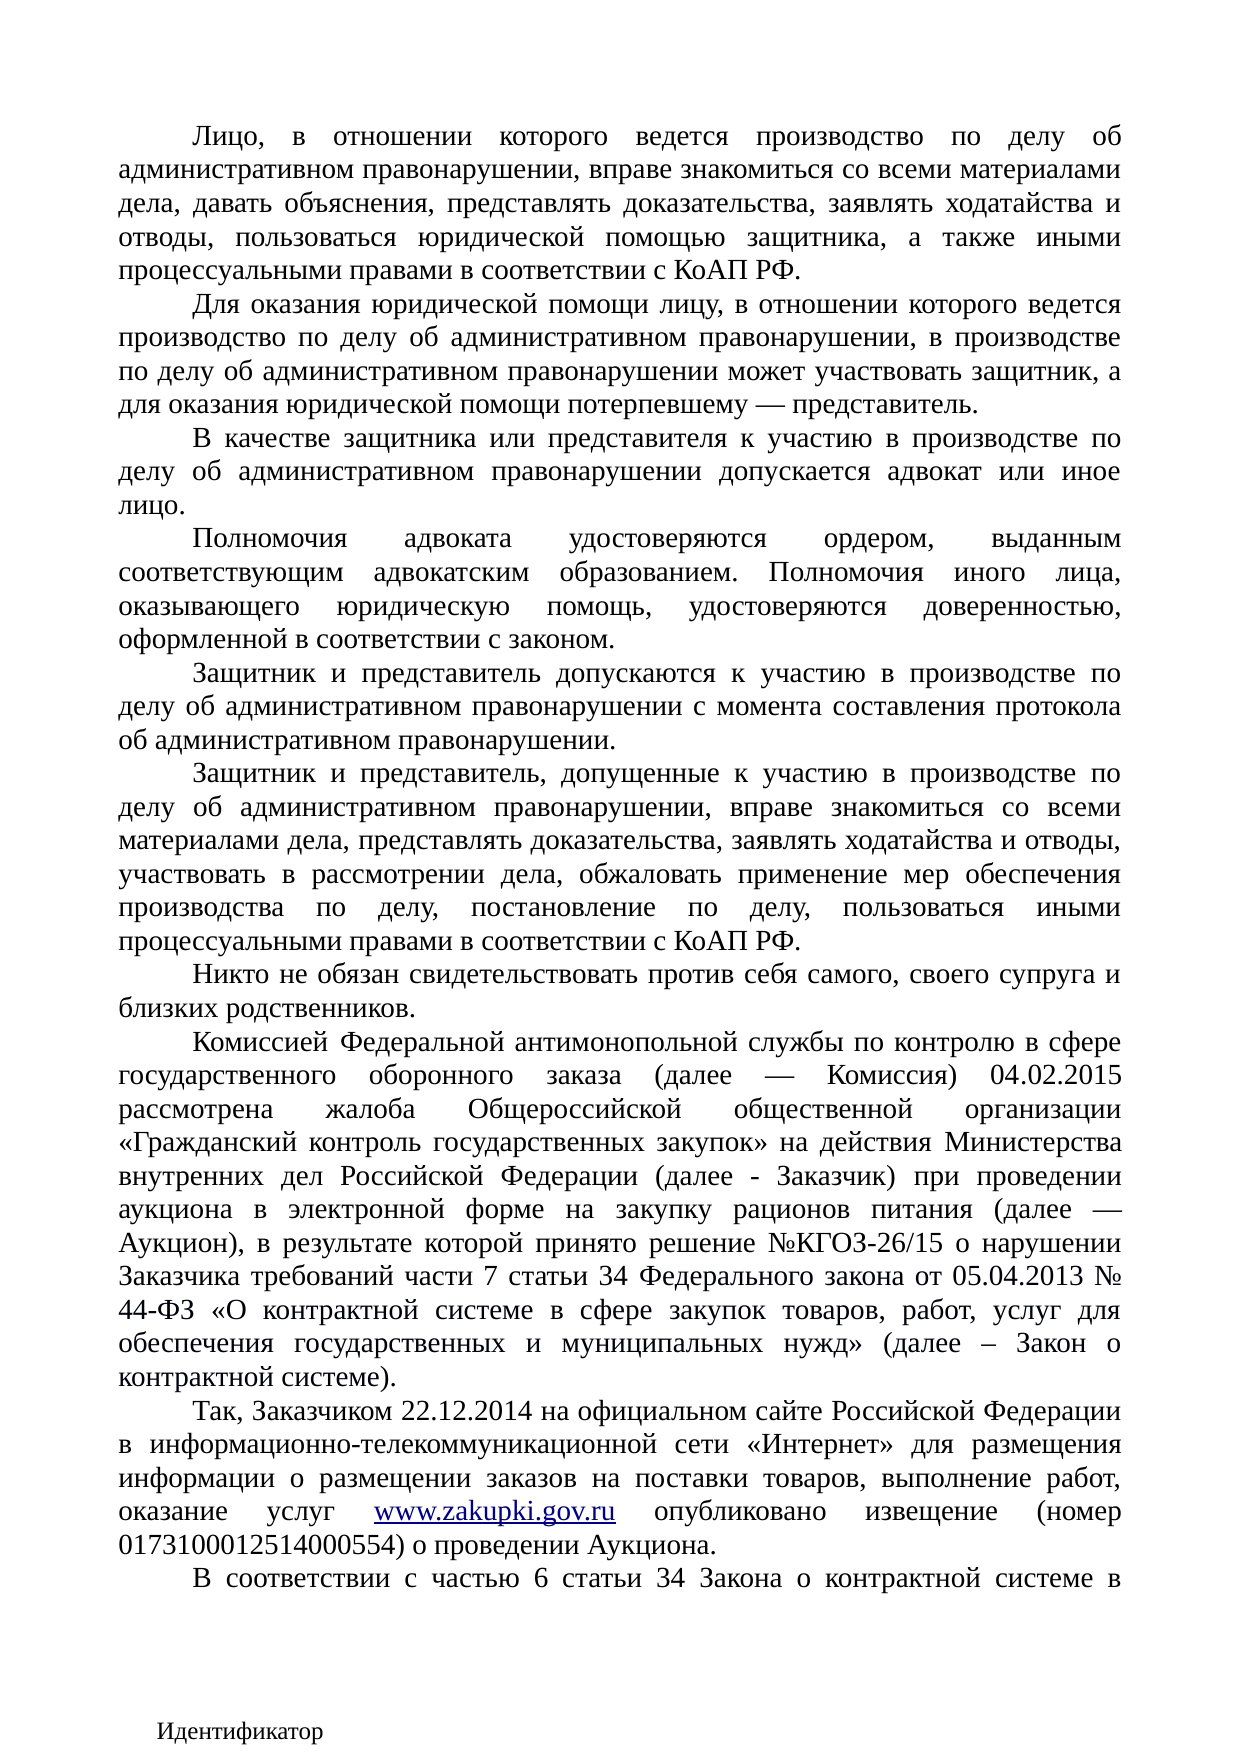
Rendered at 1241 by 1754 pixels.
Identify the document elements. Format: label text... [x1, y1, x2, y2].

text Защитник и представитель, допущенные к участию в производстве по делу об административном правонарушении, вправе знакомиться со всеми материалами дела, представлять доказательства, заявлять ходатайства и отводы, участвовать в рассмотрении дела, обжаловать применение мер обеспечения производства по делу, постановление по делу, пользоваться иными процессуальными правами в соответствии с КоАП РФ. [118, 755, 1122, 957]
text Комиссией Федеральной антимонопольной службы по контролю в сфере государственного оборонного заказа (далее — Комиссия) 04.02.2015 рассмотрена жалоба Общероссийской общественной организации «Гражданский контроль государственных закупок» на действия Министерства внутренних дел Российской Федерации (далее - Заказчик) при проведении аукциона в электронной форме на закупку рационов питания (далее — Аукцион), в результате которой принято решение №КГОЗ-26/15 о нарушении Заказчика требований части 7 статьи 34 Федерального закона от 05.04.2013 № 44-ФЗ «О контрактной системе в сфере закупок товаров, работ, услуг для обеспечения государственных и муниципальных нужд» (далее – Закон о контрактной системе). [118, 1024, 1122, 1393]
text В качестве защитника или представителя к участию в производстве по делу об административном правонарушении допускается адвокат или иное лицо. [118, 420, 1122, 521]
text Для оказания юридической помощи лицу, в отношении которого ведется производство по делу об административном правонарушении, в производстве по делу об административном правонарушении может участвовать защитник, а для оказания юридической помощи потерпевшему — представитель. [118, 286, 1122, 420]
text Никто не обязан свидетельствовать против себя самого, своего супруга и близких родственников. [118, 957, 1122, 1024]
text Полномочия адвоката удостоверяются ордером, выданным соответствующим адвокатским образованием. Полномочия иного лица, оказывающего юридическую помощь, удостоверяются доверенностью, оформленной в соответствии с законом. [118, 521, 1122, 655]
text Защитник и представитель допускаются к участию в производстве по делу об административном правонарушении с момента составления протокола об административном правонарушении. [118, 655, 1122, 755]
text В соответствии с частью 6 статьи 34 Закона о контрактной системе в [118, 1560, 1122, 1594]
text Так, Заказчиком 22.12.2014 на официальном сайте Российской Федерации в информационно-телекоммуникационной сети «Интернет» для размещения информации о размещении заказов на поставки товаров, выполнение работ, оказание услуг www.zakupki.gov.ru опубликовано извещение (номер 0173100012514000554) о проведении Аукциона. [118, 1393, 1122, 1560]
text Лицо, в отношении которого ведется производство по делу об административном правонарушении, вправе знакомиться со всеми материалами дела, давать объяснения, представлять доказательства, заявлять ходатайства и отводы, пользоваться юридической помощью защитника, а также иными процессуальными правами в соответствии с КоАП РФ. [118, 118, 1122, 286]
